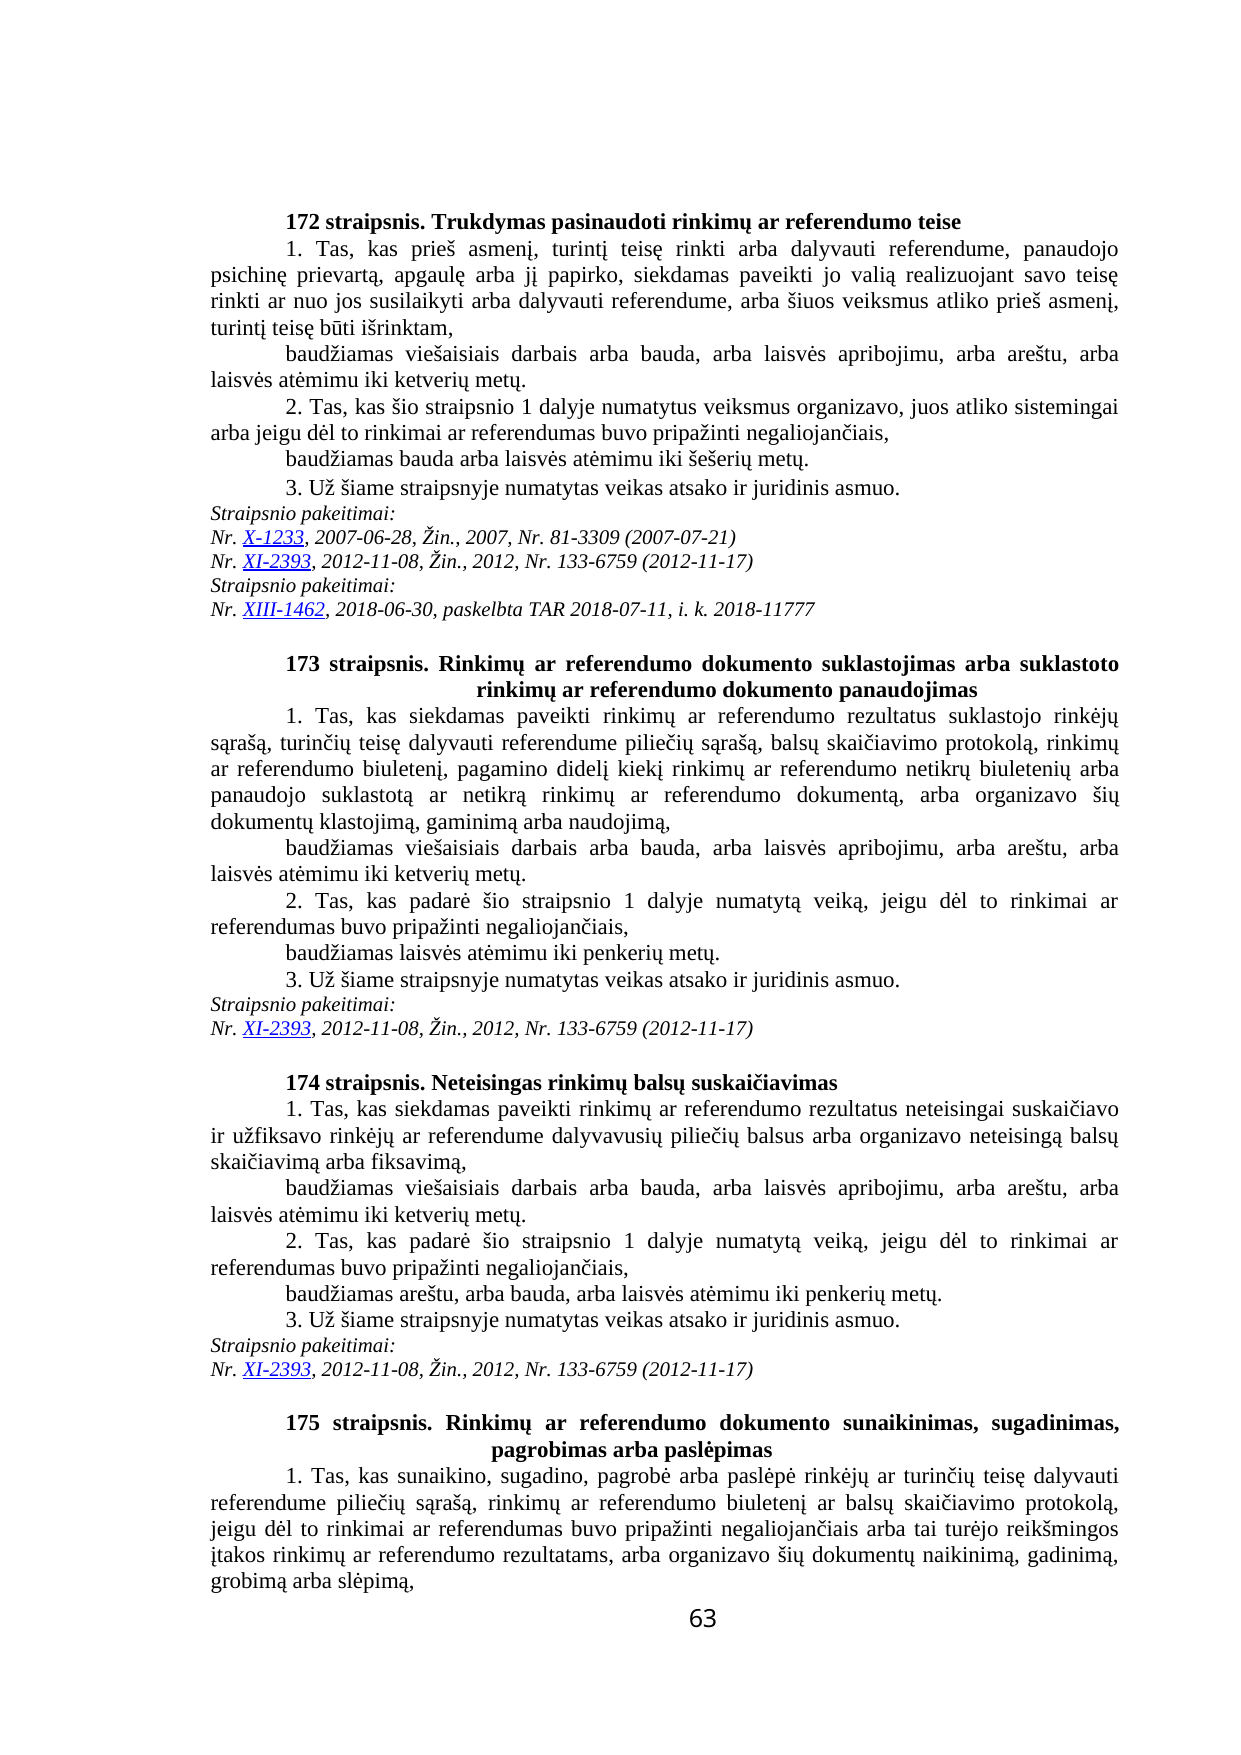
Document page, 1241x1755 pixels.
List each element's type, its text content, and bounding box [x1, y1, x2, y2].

text Straipsnio pakeitimai: [210, 501, 1120, 524]
text baudžiamas viešaisiais darbais arba bauda, arba laisvės apribojimu, arba areštu, arba laisvės atėmimu iki ketverių metų. [210, 1174, 1120, 1227]
text baudžiamas bauda arba laisvės atėmimu iki šešerių metų. [210, 445, 1120, 472]
text Straipsnio pakeitimai: [210, 992, 1120, 1016]
text 1. Tas, kas prieš asmenį, turintį teisę rinkti arba dalyvauti referendume, panaudojo psichinę prievartą, apgaulę arba jį papirko, siekdamas paveikti jo valią realizuojant savo teisę rinkti ar nuo jos susilaikyti arba dalyvauti referendume, arba šiuos veiksmus atliko prieš asmenį, turintį teisę būti išrinktam, [210, 234, 1120, 340]
text 2. Tas, kas padarė šio straipsnio 1 dalyje numatytą veiką, jeigu dėl to rinkimai ar referendumas buvo pripažinti negaliojančiais, [210, 887, 1120, 939]
text 175 straipsnis. Rinkimų ar referendumo dokumento sunaikinimas, sugadinimas, pagrobimas arba paslėpimas [285, 1409, 1120, 1462]
text 2. Tas, kas padarė šio straipsnio 1 dalyje numatytą veiką, jeigu dėl to rinkimai ar referendumas buvo pripažinti negaliojančiais, [210, 1227, 1120, 1280]
text 3. Už šiame straipsnyje numatytas veikas atsako ir juridinis asmuo. [210, 966, 1120, 992]
text 3. Už šiame straipsnyje numatytas veikas atsako ir juridinis asmuo. [210, 472, 1120, 501]
text 174 straipsnis. Neteisingas rinkimų balsų suskaičiavimas [210, 1069, 1120, 1095]
text 1. Tas, kas siekdamas paveikti rinkimų ar referendumo rezultatus suklastojo rinkėjų sąrašą, turinčių teisę dalyvauti referendume piliečių sąrašą, balsų skaičiavimo protokolą, rinkimų ar referendumo biuletenį, pagamino didelį kiekį rinkimų ar referendumo netikrų biuletenių arba panaudojo suklastotą ar netikrą rinkimų ar referendumo dokumentą, arba organizavo šių dokumentų klastojimą, gaminimą arba naudojimą, [210, 702, 1120, 834]
text 1. Tas, kas sunaikino, sugadino, pagrobė arba paslėpė rinkėjų ar turinčių teisę dalyvauti referendume piliečių sąrašą, rinkimų ar referendumo biuletenį ar balsų skaičiavimo protokolą, jeigu dėl to rinkimai ar referendumas buvo pripažinti negaliojančiais arba tai turėjo reikšmingos įtakos rinkimų ar referendumo rezultatams, arba organizavo šių dokumentų naikinimą, gadinimą, grobimą arba slėpimą, [210, 1462, 1120, 1594]
text 1. Tas, kas siekdamas paveikti rinkimų ar referendumo rezultatus neteisingai suskaičiavo ir užfiksavo rinkėjų ar referendume dalyvavusių piliečių balsus arba organizavo neteisingą balsų skaičiavimą arba fiksavimą, [210, 1095, 1120, 1174]
text Straipsnio pakeitimai: [210, 1333, 1120, 1357]
text baudžiamas areštu, arba bauda, arba laisvės atėmimu iki penkerių metų. [210, 1280, 1120, 1306]
text baudžiamas viešaisiais darbais arba bauda, arba laisvės apribojimu, arba areštu, arba laisvės atėmimu iki ketverių metų. [210, 340, 1120, 393]
text Nr. X-1233, 2007-06-28, Žin., 2007, Nr. 81-3309 (2007-07-21) [210, 524, 1120, 549]
text Nr. XI-2393, 2012-11-08, Žin., 2012, Nr. 133-6759 (2012-11-17) [210, 1357, 1120, 1381]
text Straipsnio pakeitimai: [210, 573, 1120, 597]
text 2. Tas, kas šio straipsnio 1 dalyje numatytus veiksmus organizavo, juos atliko sistemingai arba jeigu dėl to rinkimai ar referendumas buvo pripažinti negaliojančiais, [210, 393, 1120, 445]
text 172 straipsnis. Trukdymas pasinaudoti rinkimų ar referendumo teise [210, 208, 1120, 234]
text Nr. XIII-1462, 2018-06-30, paskelbta TAR 2018-07-11, i. k. 2018-11777 [210, 597, 1120, 621]
text baudžiamas laisvės atėmimu iki penkerių metų. [210, 939, 1120, 966]
text baudžiamas viešaisiais darbais arba bauda, arba laisvės apribojimu, arba areštu, arba laisvės atėmimu iki ketverių metų. [210, 834, 1120, 887]
text Nr. XI-2393, 2012-11-08, Žin., 2012, Nr. 133-6759 (2012-11-17) [210, 549, 1120, 573]
text 3. Už šiame straipsnyje numatytas veikas atsako ir juridinis asmuo. [210, 1306, 1120, 1333]
text Nr. XI-2393, 2012-11-08, Žin., 2012, Nr. 133-6759 (2012-11-17) [210, 1016, 1120, 1040]
text 173 straipsnis. Rinkimų ar referendumo dokumento suklastojimas arba suklastoto rinkimų ar referendumo dokumento panaudojimas [285, 649, 1120, 702]
